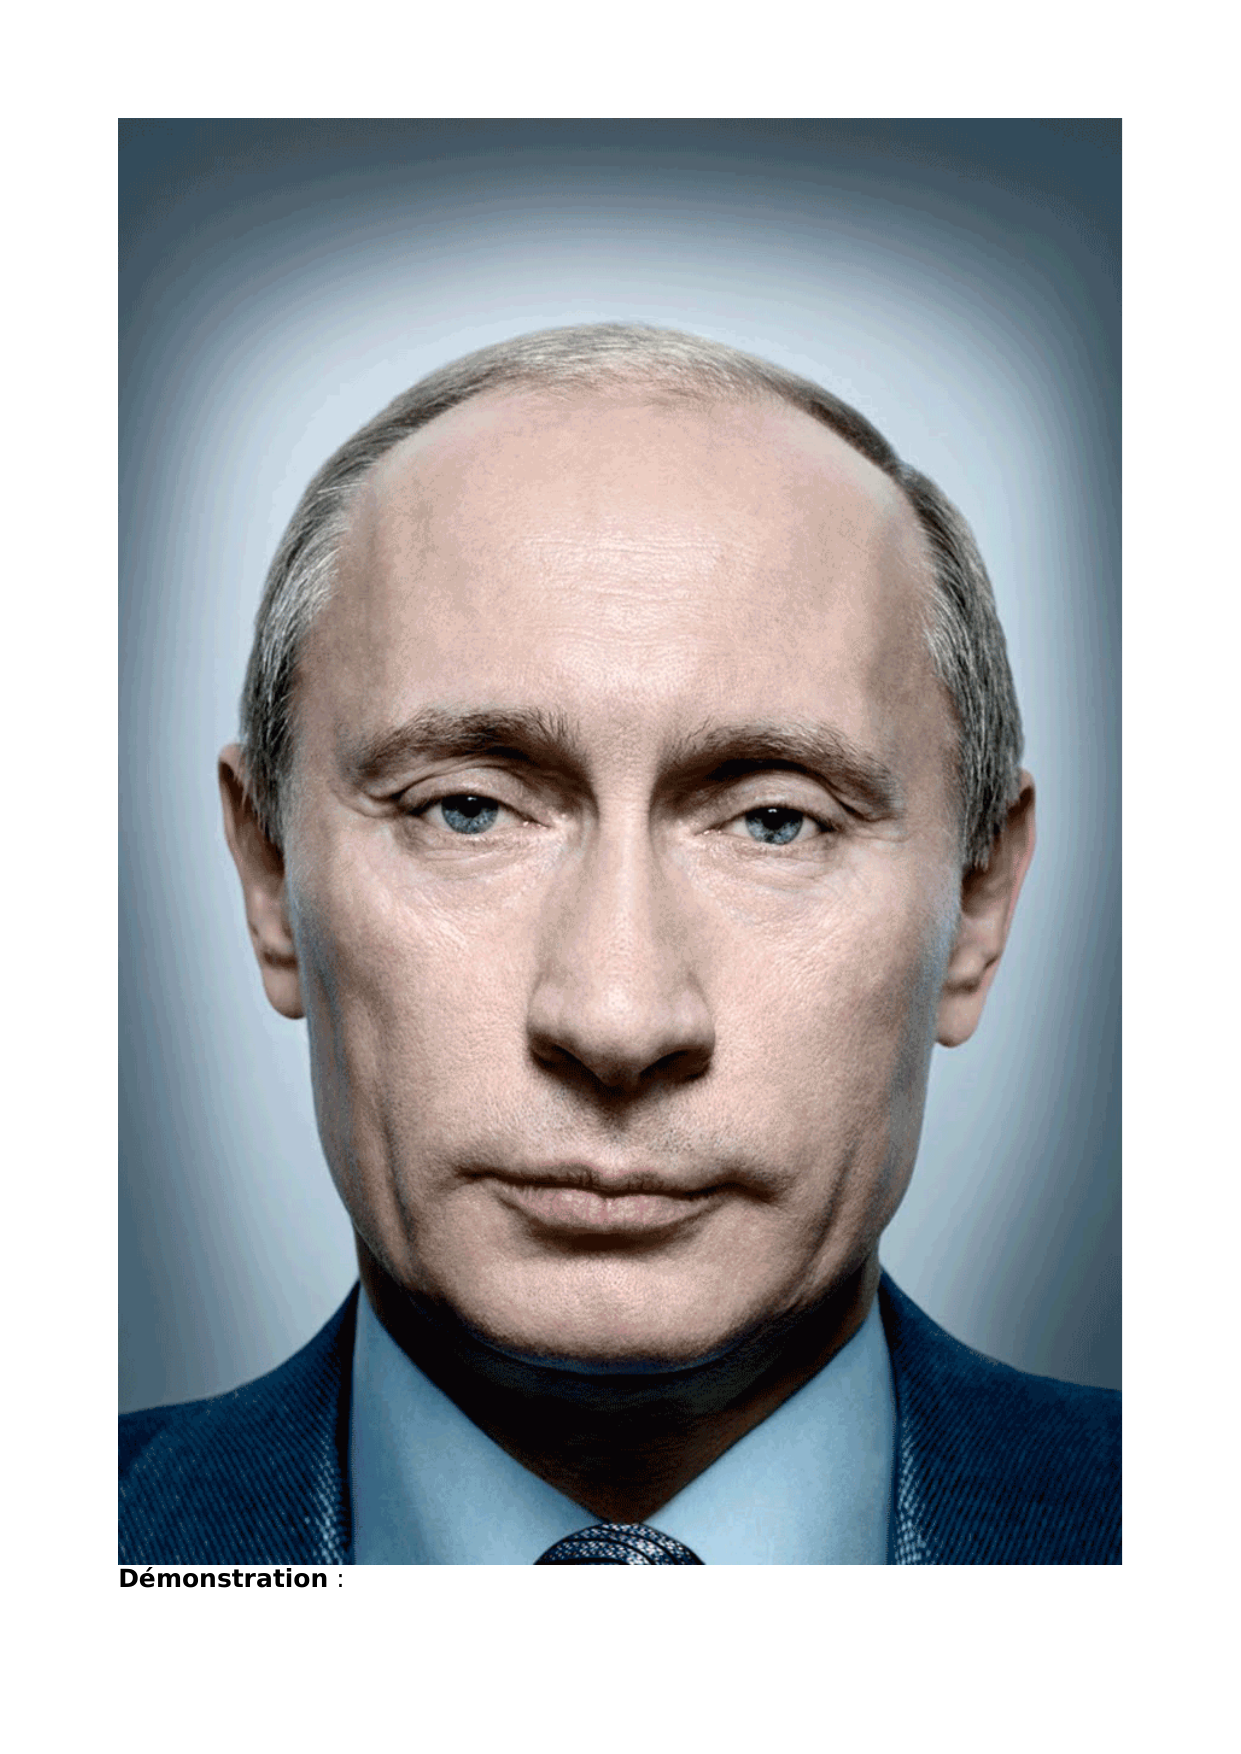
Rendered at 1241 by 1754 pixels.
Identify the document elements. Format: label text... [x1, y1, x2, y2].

text Démonstration : [118, 1565, 1122, 1593]
picture [118, 118, 1123, 1565]
